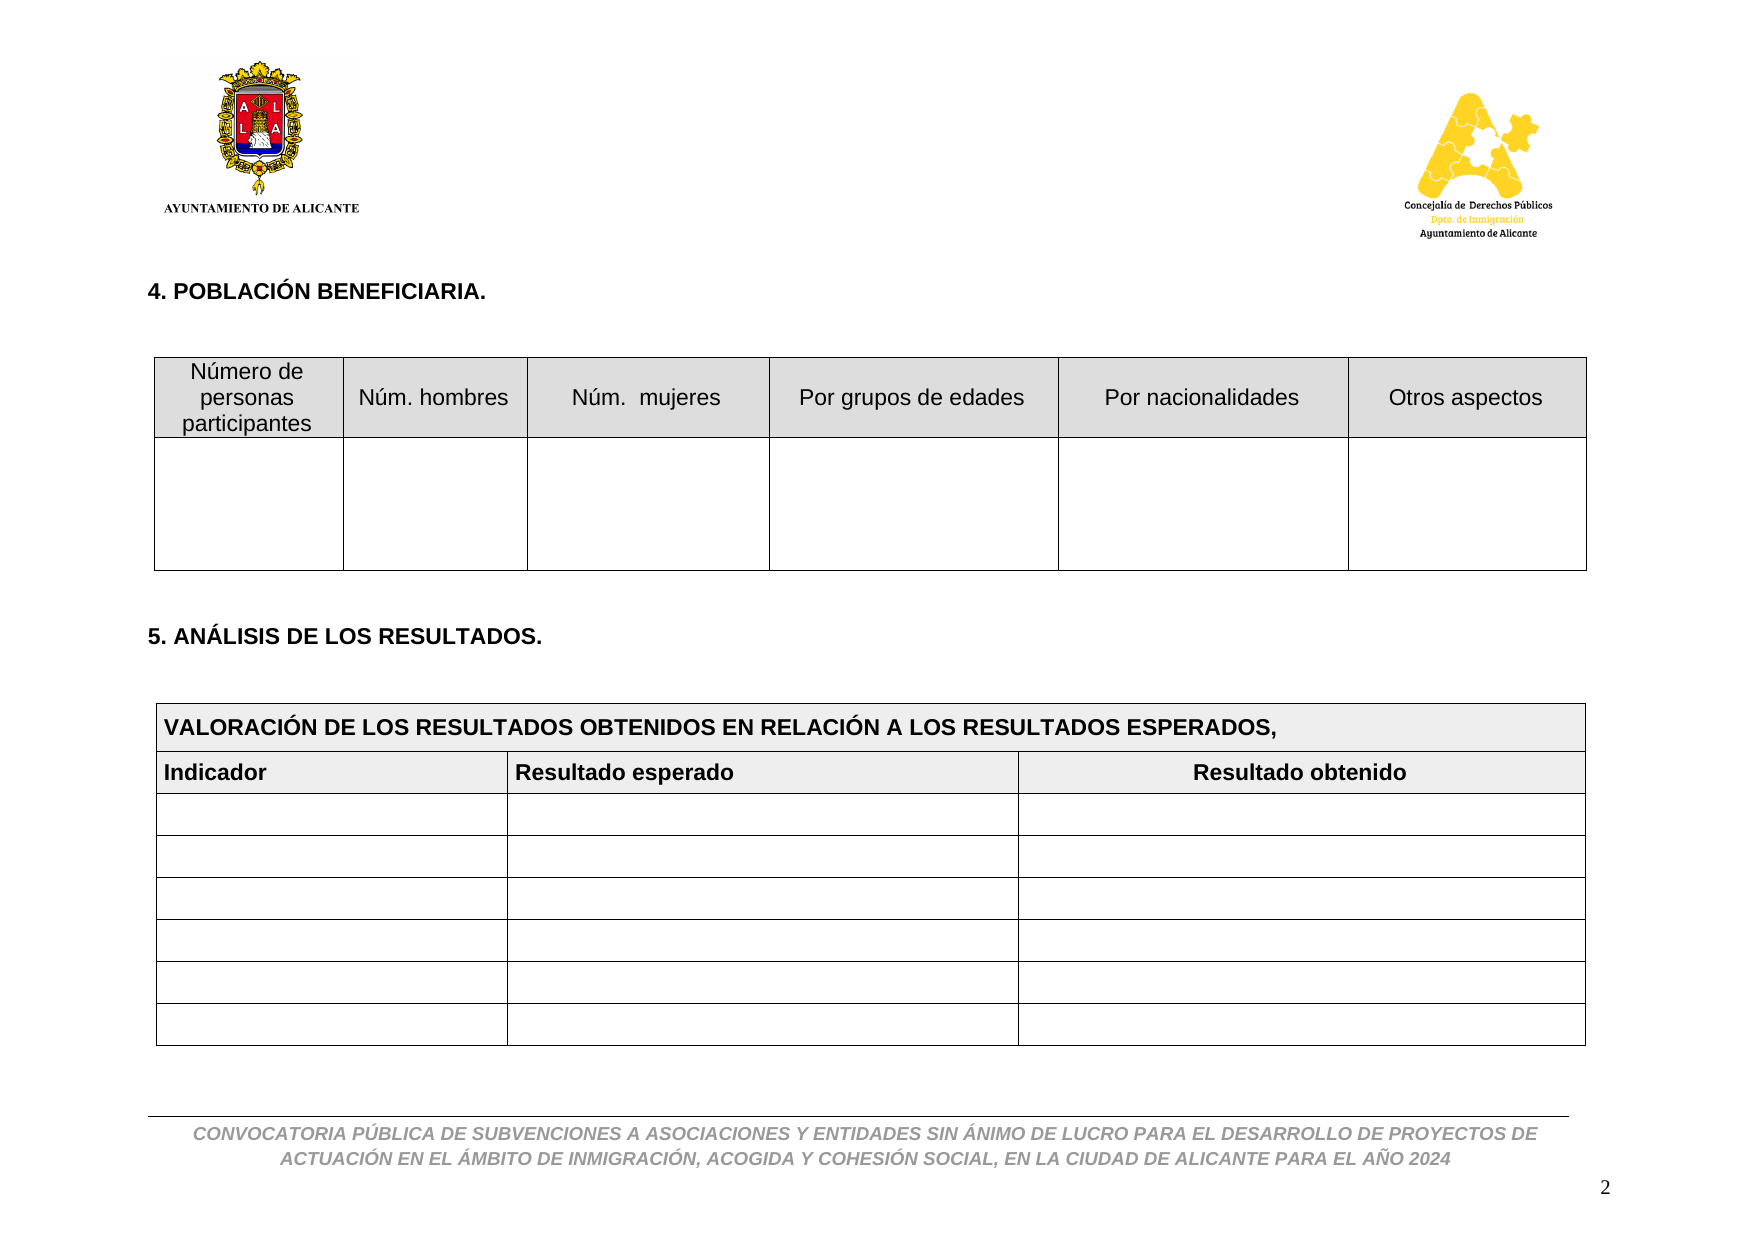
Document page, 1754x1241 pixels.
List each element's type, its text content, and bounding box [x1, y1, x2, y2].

picture [158, 57, 364, 217]
table_cell [157, 836, 507, 877]
table_cell [157, 878, 507, 919]
table_cell [508, 836, 1018, 877]
table_cell [157, 1004, 507, 1045]
table_cell [770, 438, 1058, 569]
text 4. POBLACIÓN BENEFICIARIA. [148, 278, 1602, 304]
picture [1391, 82, 1565, 243]
table_cell [344, 438, 527, 569]
table_cell [1349, 438, 1586, 569]
table_header VALORACIÓN DE LOS RESULTADOS OBTENIDOS EN RELACIÓN A LOS RESULTADOS ESPERADOS, [157, 704, 1585, 751]
text 5. ANÁLISIS DE LOS RESULTADOS. [148, 623, 1606, 650]
table_cell [1059, 438, 1348, 569]
table_header Por nacionalidades [1059, 358, 1348, 437]
table_cell [157, 962, 507, 1003]
table_cell [1019, 962, 1585, 1003]
table_cell [155, 438, 343, 569]
table_header Otros aspectos [1349, 358, 1586, 437]
table_cell Resultado obtenido [1019, 752, 1585, 793]
table_cell [508, 962, 1018, 1003]
table_cell Resultado esperado [508, 752, 1018, 793]
table_header Por grupos de edades [770, 358, 1058, 437]
table_cell [1019, 878, 1585, 919]
table_header Número de personas participantes [155, 358, 343, 437]
table_cell [157, 920, 507, 961]
table_cell [508, 920, 1018, 961]
table_cell [157, 794, 507, 835]
table_cell [1019, 836, 1585, 877]
table_cell [508, 794, 1018, 835]
table_cell [1019, 920, 1585, 961]
table_cell [508, 1004, 1018, 1045]
table_cell Indicador [157, 752, 507, 793]
table_cell [508, 878, 1018, 919]
table_cell [1019, 794, 1585, 835]
table_cell [528, 438, 769, 569]
table_header Núm. mujeres [528, 358, 769, 437]
table_cell [1019, 1004, 1585, 1045]
table_header Núm. hombres [344, 358, 527, 437]
